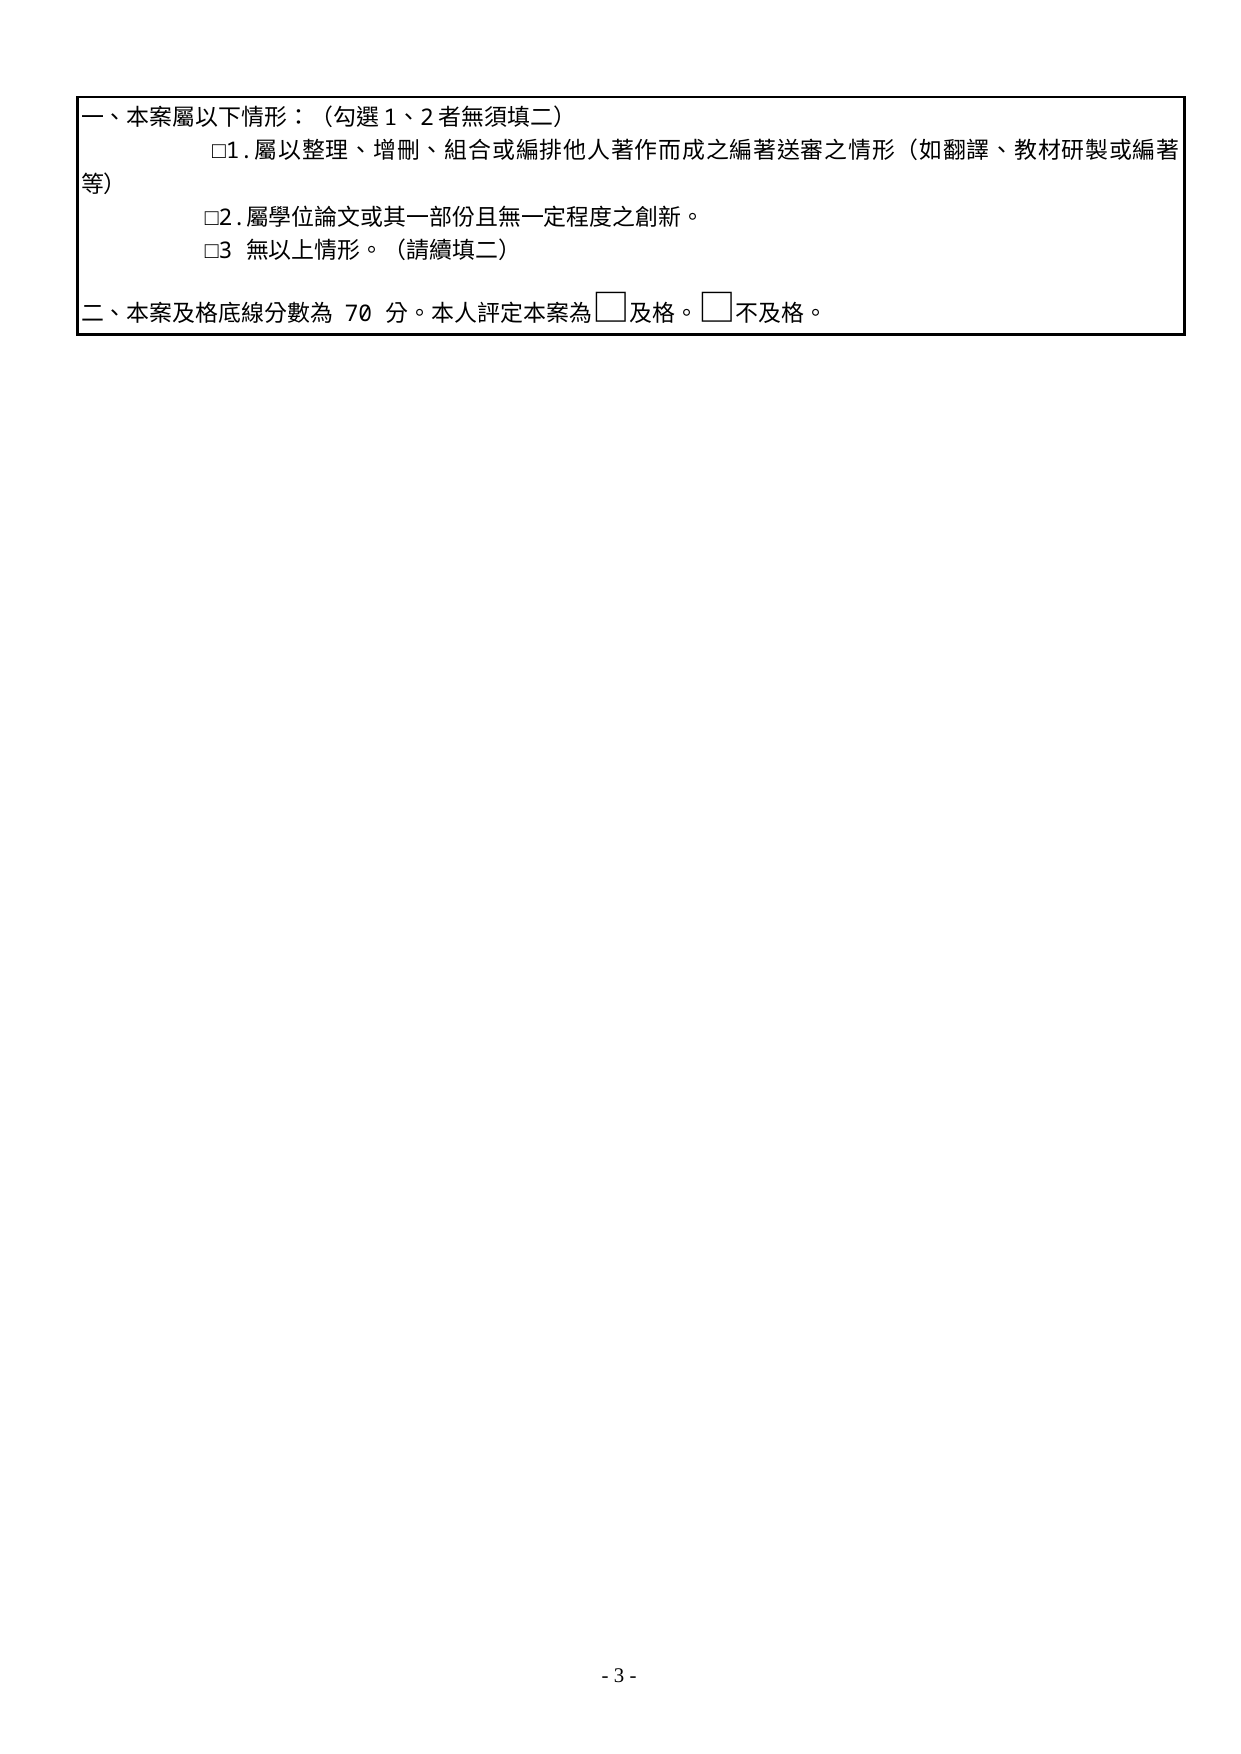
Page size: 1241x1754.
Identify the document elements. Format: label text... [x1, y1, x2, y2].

table_cell 一、本案屬以下情形：（勾選1、2者無須填二） □1.屬以整理、增刪、組合或編排他人著作而成之編著送審之情形（如翻譯、教材研製或編著等） □2.屬學位論文或其一部份且無一定程度之創新。 □3 無以上情形。（請續填二） 二、本案及格底線分數為 70 分。本人評定本案為□及格。□不及格。 [79, 98, 1183, 332]
